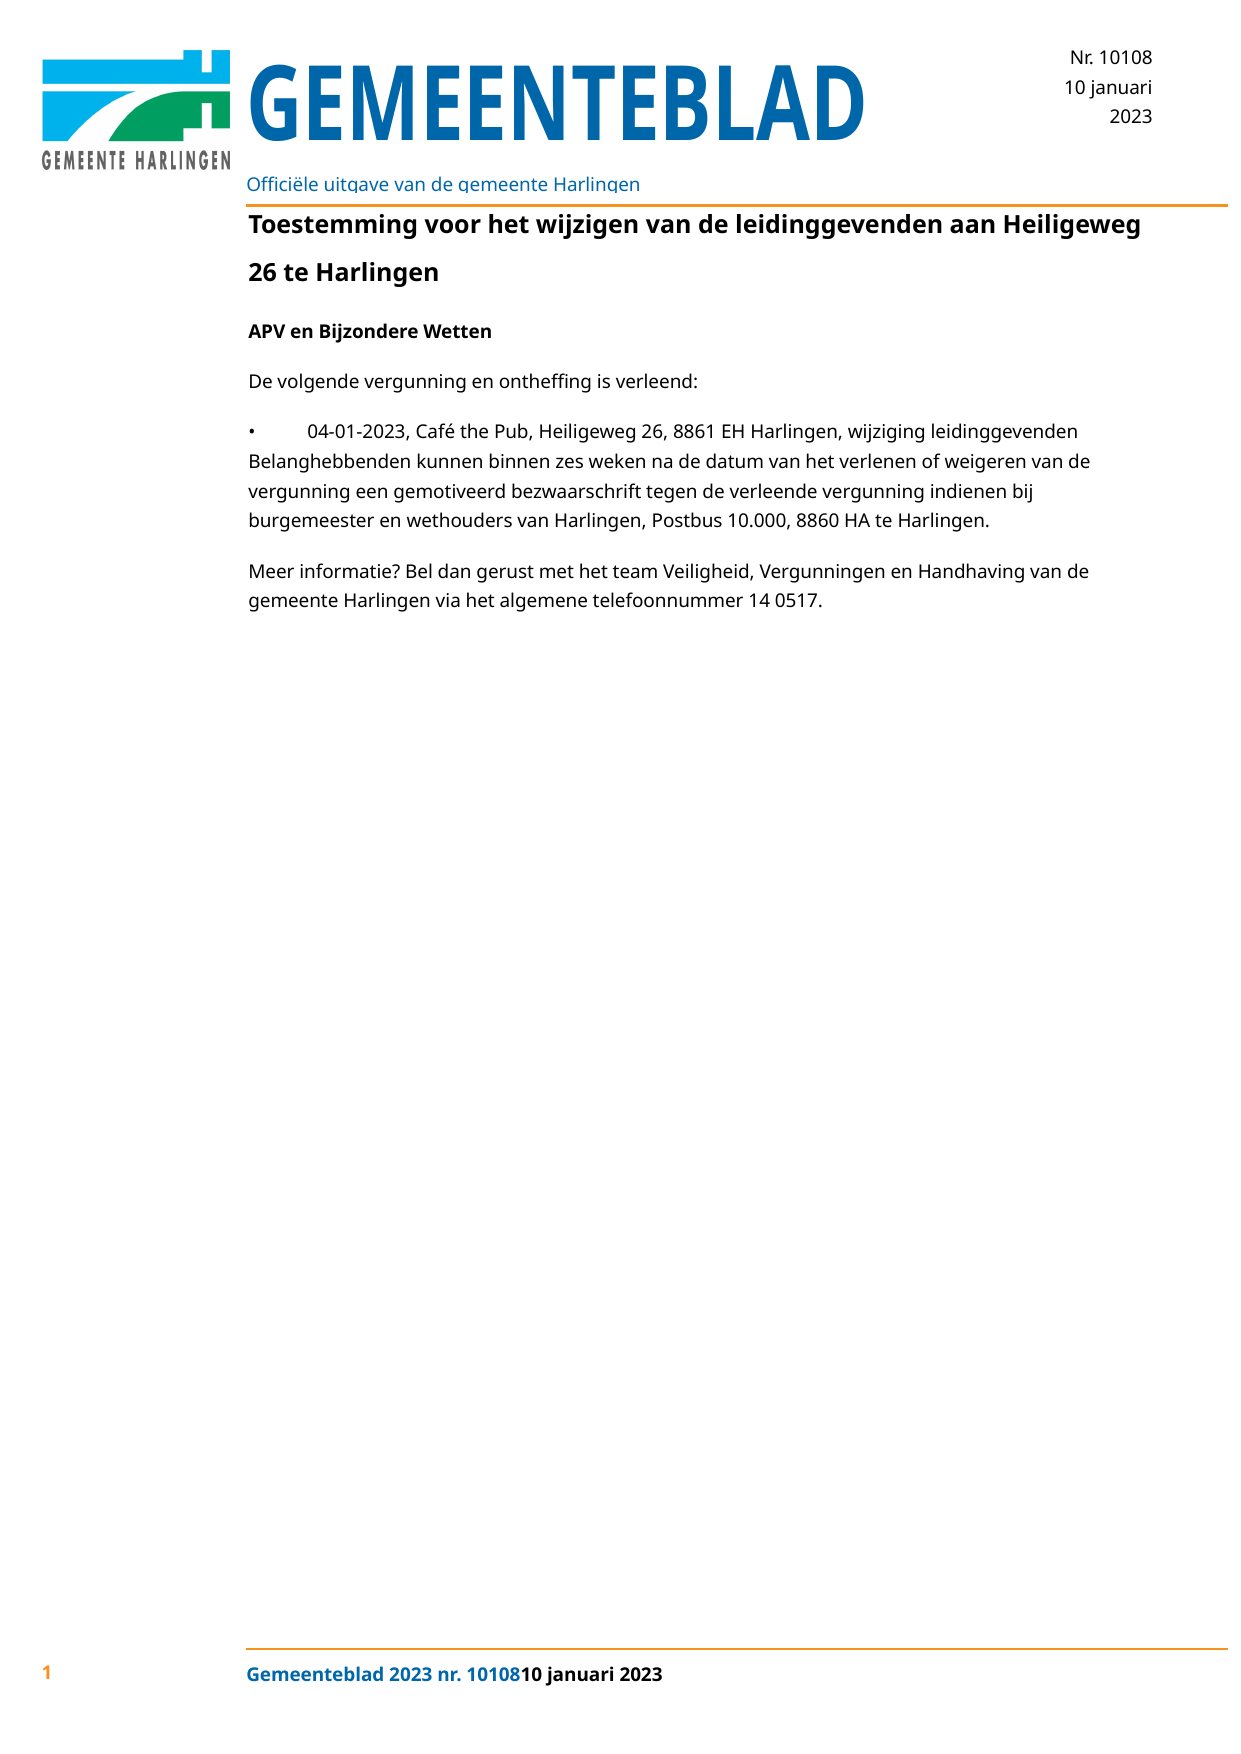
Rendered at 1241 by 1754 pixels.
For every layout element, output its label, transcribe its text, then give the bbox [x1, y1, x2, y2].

text Belanghebbenden kunnen binnen zes weken na de datum van het verlenen of weigeren van de vergunning een gemotiveerd bezwaarschrift tegen de verleende vergunning indienen bij burgemeester en wethouders van Harlingen, Postbus 10.000, 8860 HA te Harlingen. [248, 448, 1152, 533]
list 04-01-2023, Café the Pub, Heiligeweg 26, 8861 EH Harlingen, wijziging leidinggevenden [248, 419, 1152, 444]
text Toestemming voor het wijzigen van de leidinggevenden aan Heiligeweg 26 te Harlingen [248, 207, 1152, 288]
text Meer informatie? Bel dan gerust met het team Veiligheid, Vergunningen en Handhaving van de gemeente Harlingen via het algemene telefoonnummer 14 0517. [248, 558, 1152, 613]
picture [41, 47, 231, 172]
text De volgende vergunning en ontheffing is verleend: [248, 368, 1152, 394]
text APV en Bijzondere Wetten [248, 318, 1152, 344]
